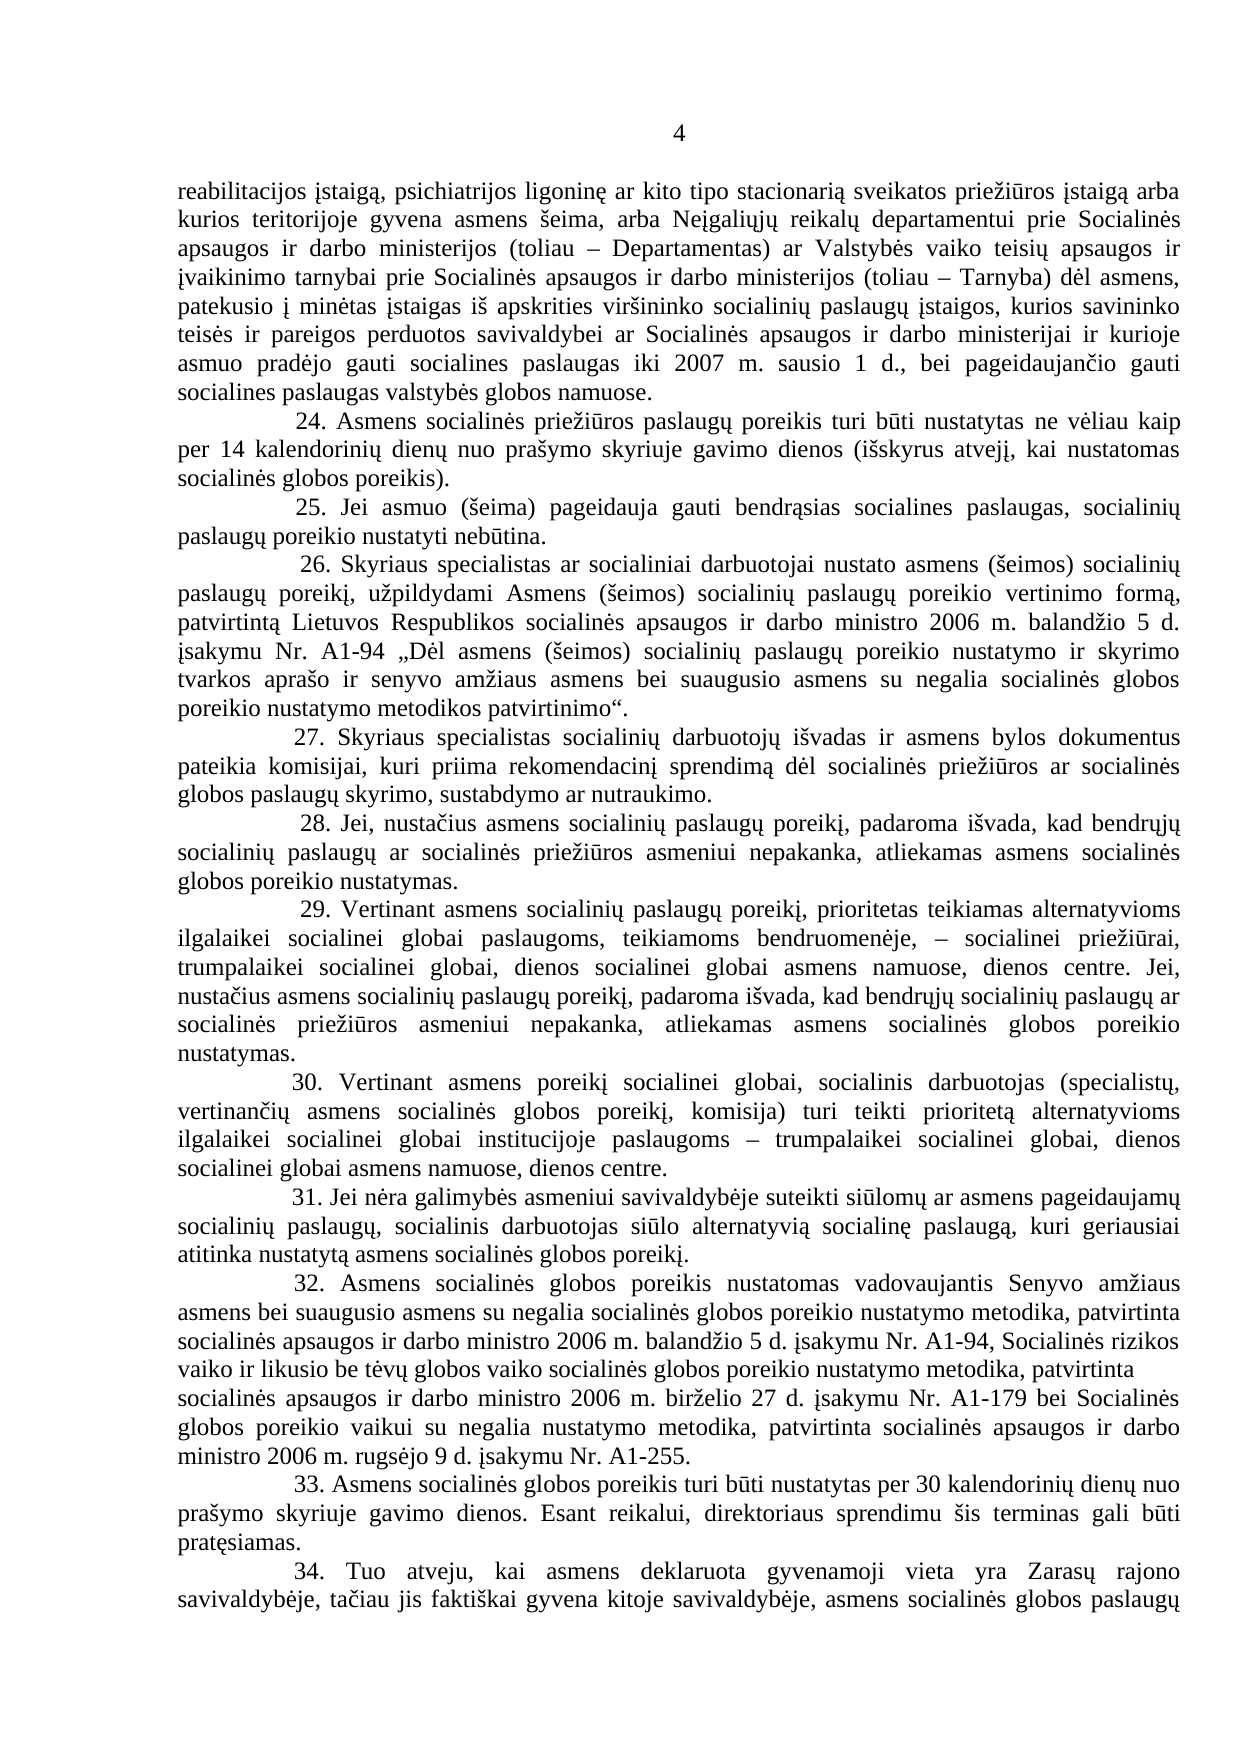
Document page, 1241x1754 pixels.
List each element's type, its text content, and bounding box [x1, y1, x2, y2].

text 30. Vertinant asmens poreikį socialinei globai, socialinis darbuotojas (specialistų, vertinančių asmens socialinės globos poreikį, komisija) turi teikti prioritetą alternatyvioms ilgalaikei socialinei globai institucijoje paslaugoms – trumpalaikei socialinei globai, dienos socialinei globai asmens namuose, dienos centre. [177, 1067, 1181, 1182]
text reabilitacijos įstaigą, psichiatrijos ligoninę ar kito tipo stacionarią sveikatos priežiūros įstaigą arba kurios teritorijoje gyvena asmens šeima, arba Neįgaliųjų reikalų departamentui prie Socialinės apsaugos ir darbo ministerijos (toliau – Departamentas) ar Valstybės vaiko teisių apsaugos ir įvaikinimo tarnybai prie Socialinės apsaugos ir darbo ministerijos (toliau – Tarnyba) dėl asmens, patekusio į minėtas įstaigas iš apskrities viršininko socialinių paslaugų įstaigos, kurios savininko teisės ir pareigos perduotos savivaldybei ar Socialinės apsaugos ir darbo ministerijai ir kurioje asmuo pradėjo gauti socialines paslaugas iki 2007 m. sausio 1 d., bei pageidaujančio gauti socialines paslaugas valstybės globos namuose. [177, 176, 1181, 406]
text 34. Tuo atveju, kai asmens deklaruota gyvenamoji vieta yra Zarasų rajono savivaldybėje, tačiau jis faktiškai gyvena kitoje savivaldybėje, asmens socialinės globos paslaugų [177, 1556, 1181, 1613]
text 29. Vertinant asmens socialinių paslaugų poreikį, prioritetas teikiamas alternatyvioms ilgalaikei socialinei globai paslaugoms, teikiamoms bendruomenėje, – socialinei priežiūrai, trumpalaikei socialinei globai, dienos socialinei globai asmens namuose, dienos centre. Jei, nustačius asmens socialinių paslaugų poreikį, padaroma išvada, kad bendrųjų socialinių paslaugų ar socialinės priežiūros asmeniui nepakanka, atliekamas asmens socialinės globos poreikio nustatymas. [177, 894, 1181, 1067]
text 25. Jei asmuo (šeima) pageidauja gauti bendrąsias socialines paslaugas, socialinių paslaugų poreikio nustatyti nebūtina. [177, 492, 1181, 549]
text 27. Skyriaus specialistas socialinių darbuotojų išvadas ir asmens bylos dokumentus pateikia komisijai, kuri priima rekomendacinį sprendimą dėl socialinės priežiūros ar socialinės globos paslaugų skyrimo, sustabdymo ar nutraukimo. [177, 722, 1181, 808]
text 24. Asmens socialinės priežiūros paslaugų poreikis turi būti nustatytas ne vėliau kaip per 14 kalendorinių dienų nuo prašymo skyriuje gavimo dienos (išskyrus atvejį, kai nustatomas socialinės globos poreikis). [177, 406, 1181, 492]
text 33. Asmens socialinės globos poreikis turi būti nustatytas per 30 kalendorinių dienų nuo prašymo skyriuje gavimo dienos. Esant reikalui, direktoriaus sprendimu šis terminas gali būti pratęsiamas. [177, 1469, 1181, 1556]
text 28. Jei, nustačius asmens socialinių paslaugų poreikį, padaroma išvada, kad bendrųjų socialinių paslaugų ar socialinės priežiūros asmeniui nepakanka, atliekamas asmens socialinės globos poreikio nustatymas. [177, 808, 1181, 894]
text socialinės apsaugos ir darbo ministro 2006 m. birželio 27 d. įsakymu Nr. A1-179 bei Socialinės globos poreikio vaikui su negalia nustatymo metodika, patvirtinta socialinės apsaugos ir darbo ministro 2006 m. rugsėjo 9 d. įsakymu Nr. A1-255. [177, 1383, 1181, 1469]
text 32. Asmens socialinės globos poreikis nustatomas vadovaujantis Senyvo amžiaus asmens bei suaugusio asmens su negalia socialinės globos poreikio nustatymo metodika, patvirtinta socialinės apsaugos ir darbo ministro 2006 m. balandžio 5 d. įsakymu Nr. A1-94, Socialinės rizikos vaiko ir likusio be tėvų globos vaiko socialinės globos poreikio nustatymo metodika, patvirtinta [177, 1268, 1181, 1383]
text 31. Jei nėra galimybės asmeniui savivaldybėje suteikti siūlomų ar asmens pageidaujamų socialinių paslaugų, socialinis darbuotojas siūlo alternatyvią socialinę paslaugą, kuri geriausiai atitinka nustatytą asmens socialinės globos poreikį. [177, 1182, 1181, 1268]
text 26. Skyriaus specialistas ar socialiniai darbuotojai nustato asmens (šeimos) socialinių paslaugų poreikį, užpildydami Asmens (šeimos) socialinių paslaugų poreikio vertinimo formą, patvirtintą Lietuvos Respublikos socialinės apsaugos ir darbo ministro 2006 m. balandžio 5 d. įsakymu Nr. A1-94 „Dėl asmens (šeimos) socialinių paslaugų poreikio nustatymo ir skyrimo tvarkos aprašo ir senyvo amžiaus asmens bei suaugusio asmens su negalia socialinės globos poreikio nustatymo metodikos patvirtinimo“. [177, 549, 1181, 722]
